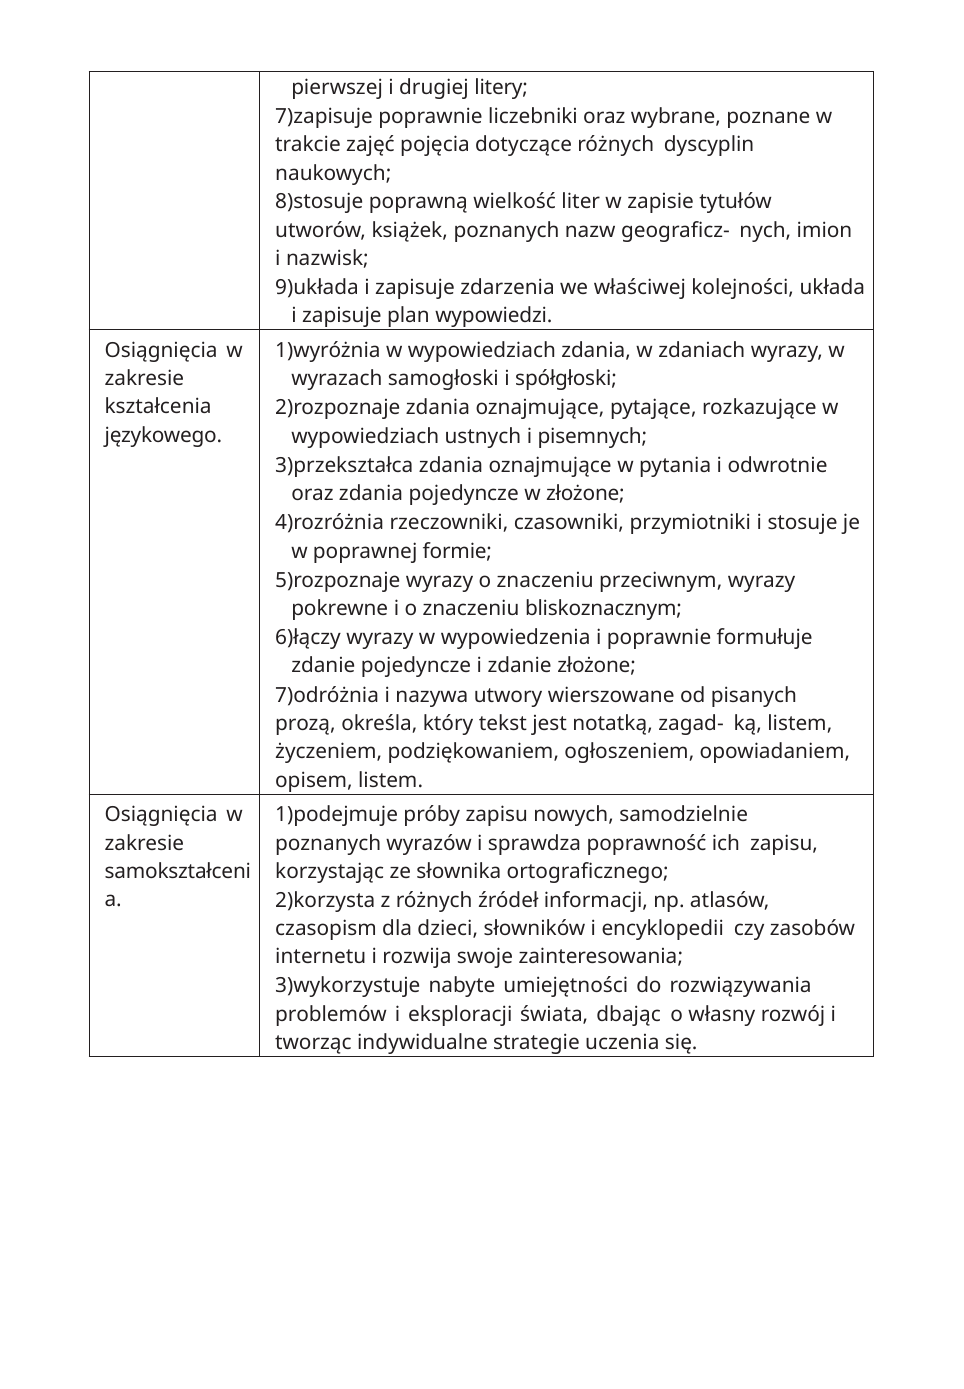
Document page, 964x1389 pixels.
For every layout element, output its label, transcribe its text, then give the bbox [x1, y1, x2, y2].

table_cell Osiągnięcia w zakresie samokształcenia. [90, 795, 259, 1056]
table_cell podejmuje próby zapisu nowych, samodzielnie poznanych wyrazów i sprawdza poprawność ich zapisu, korzystając ze słownika ortograficznego; korzysta z różnych źródeł informacji, np. atlasów, czasopism dla dzieci, słowników i encyklopedii czy zasobów internetu i rozwija swoje zainteresowania; wykorzystuje nabyte umiejętności do rozwiązywania problemów i eksploracji świata, dbając o własny rozwój i tworząc indywidualne strategie uczenia się. [260, 795, 873, 1056]
table_cell [90, 72, 259, 329]
table_cell pierwszej i drugiej litery; zapisuje poprawnie liczebniki oraz wybrane, poznane w trakcie zajęć pojęcia dotyczące różnych dyscyplin naukowych; stosuje poprawną wielkość liter w zapisie tytułów utworów, książek, poznanych nazw geograficz- nych, imion i nazwisk; układa i zapisuje zdarzenia we właściwej kolejności, układa i zapisuje plan wypowiedzi. [260, 72, 873, 329]
table_cell wyróżnia w wypowiedziach zdania, w zdaniach wyrazy, w wyrazach samogłoski i spółgłoski; rozpoznaje zdania oznajmujące, pytające, rozkazujące w wypowiedziach ustnych i pisemnych; przekształca zdania oznajmujące w pytania i odwrotnie oraz zdania pojedyncze w złożone; rozróżnia rzeczowniki, czasowniki, przymiotniki i stosuje je w poprawnej formie; rozpoznaje wyrazy o znaczeniu przeciwnym, wyrazy pokrewne i o znaczeniu bliskoznacznym; łączy wyrazy w wypowiedzenia i poprawnie formułuje zdanie pojedyncze i zdanie złożone; odróżnia i nazywa utwory wierszowane od pisanych prozą, określa, który tekst jest notatką, zagad- ką, listem, życzeniem, podziękowaniem, ogłoszeniem, opowiadaniem, opisem, listem. [260, 330, 873, 793]
table_cell Osiągnięcia w zakresie kształcenia językowego. [90, 330, 259, 793]
